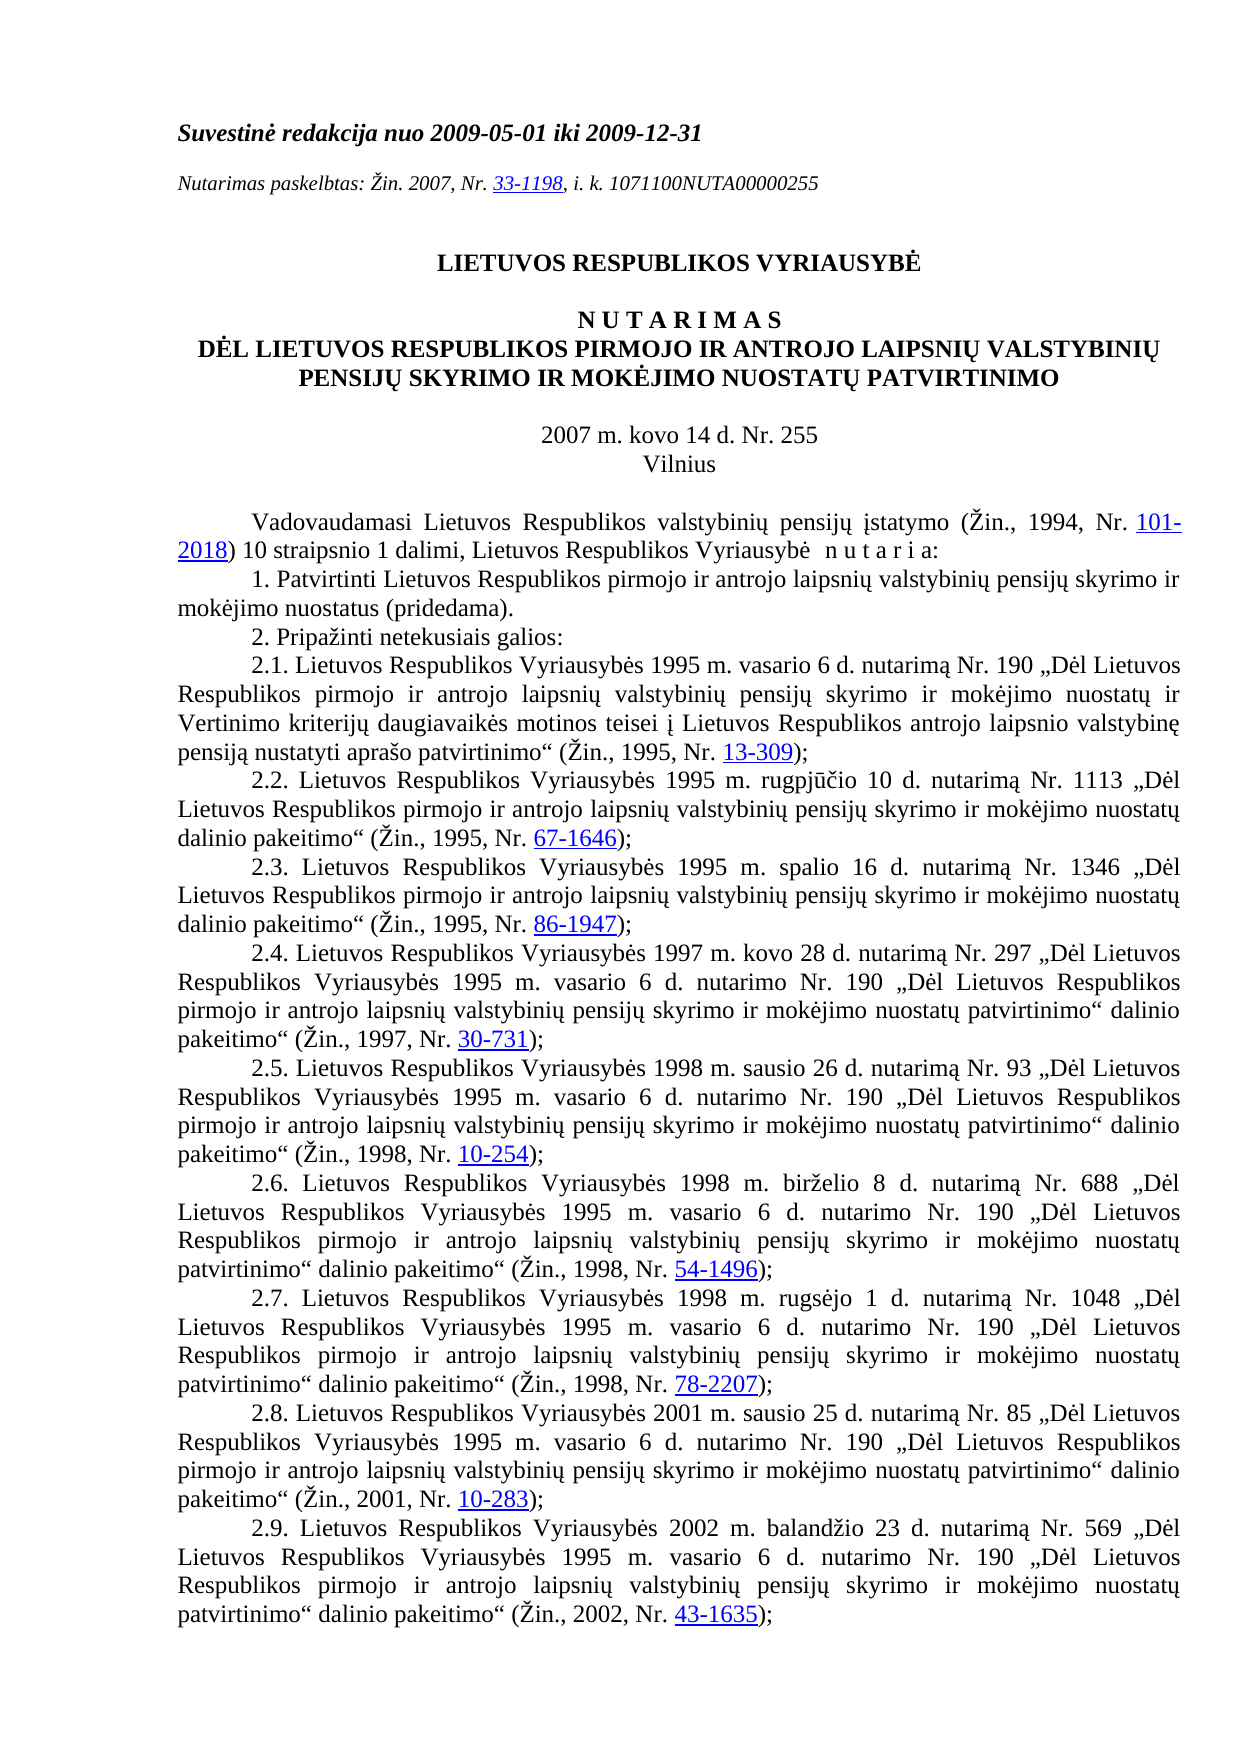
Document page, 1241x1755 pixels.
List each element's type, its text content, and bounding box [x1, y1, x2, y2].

text 2.6. Lietuvos Respublikos Vyriausybės 1998 m. birželio 8 d. nutarimą Nr. 688 „Dėl Lietuvos Respublikos Vyriausybės 1995 m. vasario 6 d. nutarimo Nr. 190 „Dėl Lietuvos Respublikos pirmojo ir antrojo laipsnių valstybinių pensijų skyrimo ir mokėjimo nuostatų patvirtinimo“ dalinio pakeitimo“ (Žin., 1998, Nr. 54-1496); [177, 1168, 1181, 1283]
text 2.3. Lietuvos Respublikos Vyriausybės 1995 m. spalio 16 d. nutarimą Nr. 1346 „Dėl Lietuvos Respublikos pirmojo ir antrojo laipsnių valstybinių pensijų skyrimo ir mokėjimo nuostatų dalinio pakeitimo“ (Žin., 1995, Nr. 86-1947); [177, 852, 1181, 938]
text 2.1. Lietuvos Respublikos Vyriausybės 1995 m. vasario 6 d. nutarimą Nr. 190 „Dėl Lietuvos Respublikos pirmojo ir antrojo laipsnių valstybinių pensijų skyrimo ir mokėjimo nuostatų ir Vertinimo kriterijų daugiavaikės motinos teisei į Lietuvos Respublikos antrojo laipsnio valstybinę pensiją nustatyti aprašo patvirtinimo“ (Žin., 1995, Nr. 13-309); [177, 650, 1181, 765]
text Nutarimas paskelbtas: Žin. 2007, Nr. 33-1198, i. k. 1071100NUTA00000255 [177, 171, 1181, 195]
text 1. Patvirtinti Lietuvos Respublikos pirmojo ir antrojo laipsnių valstybinių pensijų skyrimo ir mokėjimo nuostatus (pridedama). [177, 564, 1181, 622]
text 2.8. Lietuvos Respublikos Vyriausybės 2001 m. sausio 25 d. nutarimą Nr. 85 „Dėl Lietuvos Respublikos Vyriausybės 1995 m. vasario 6 d. nutarimo Nr. 190 „Dėl Lietuvos Respublikos pirmojo ir antrojo laipsnių valstybinių pensijų skyrimo ir mokėjimo nuostatų patvirtinimo“ dalinio pakeitimo“ (Žin., 2001, Nr. 10-283); [177, 1398, 1181, 1513]
text 2.4. Lietuvos Respublikos Vyriausybės 1997 m. kovo 28 d. nutarimą Nr. 297 „Dėl Lietuvos Respublikos Vyriausybės 1995 m. vasario 6 d. nutarimo Nr. 190 „Dėl Lietuvos Respublikos pirmojo ir antrojo laipsnių valstybinių pensijų skyrimo ir mokėjimo nuostatų patvirtinimo“ dalinio pakeitimo“ (Žin., 1997, Nr. 30-731); [177, 938, 1181, 1053]
text 2.9. Lietuvos Respublikos Vyriausybės 2002 m. balandžio 23 d. nutarimą Nr. 569 „Dėl Lietuvos Respublikos Vyriausybės 1995 m. vasario 6 d. nutarimo Nr. 190 „Dėl Lietuvos Respublikos pirmojo ir antrojo laipsnių valstybinių pensijų skyrimo ir mokėjimo nuostatų patvirtinimo“ dalinio pakeitimo“ (Žin., 2002, Nr. 43-1635); [177, 1513, 1181, 1628]
text Vadovaudamasi Lietuvos Respublikos valstybinių pensijų įstatymo (Žin., 1994, Nr. 101-2018) 10 straipsnio 1 dalimi, Lietuvos Respublikos Vyriausybė nutaria: [177, 507, 1181, 564]
text LIETUVOS RESPUBLIKOS VYRIAUSYBĖ [177, 248, 1181, 277]
text Vilnius [177, 449, 1181, 478]
text 2.7. Lietuvos Respublikos Vyriausybės 1998 m. rugsėjo 1 d. nutarimą Nr. 1048 „Dėl Lietuvos Respublikos Vyriausybės 1995 m. vasario 6 d. nutarimo Nr. 190 „Dėl Lietuvos Respublikos pirmojo ir antrojo laipsnių valstybinių pensijų skyrimo ir mokėjimo nuostatų patvirtinimo“ dalinio pakeitimo“ (Žin., 1998, Nr. 78-2207); [177, 1283, 1181, 1398]
text 2.2. Lietuvos Respublikos Vyriausybės 1995 m. rugpjūčio 10 d. nutarimą Nr. 1113 „Dėl Lietuvos Respublikos pirmojo ir antrojo laipsnių valstybinių pensijų skyrimo ir mokėjimo nuostatų dalinio pakeitimo“ (Žin., 1995, Nr. 67-1646); [177, 765, 1181, 852]
text Suvestinė redakcija nuo 2009-05-01 iki 2009-12-31 [177, 118, 1181, 147]
text 2007 m. kovo 14 d. Nr. 255 [177, 420, 1181, 449]
text 2.5. Lietuvos Respublikos Vyriausybės 1998 m. sausio 26 d. nutarimą Nr. 93 „Dėl Lietuvos Respublikos Vyriausybės 1995 m. vasario 6 d. nutarimo Nr. 190 „Dėl Lietuvos Respublikos pirmojo ir antrojo laipsnių valstybinių pensijų skyrimo ir mokėjimo nuostatų patvirtinimo“ dalinio pakeitimo“ (Žin., 1998, Nr. 10-254); [177, 1053, 1181, 1168]
text 2. Pripažinti netekusiais galios: [177, 622, 1181, 650]
text DĖL LIETUVOS RESPUBLIKOS PIRMOJO IR ANTROJO LAIPSNIŲ VALSTYBINIŲ PENSIJŲ SKYRIMO IR MOKĖJIMO NUOSTATŲ PATVIRTINIMO [177, 334, 1181, 392]
text N U T A R I M A S [177, 305, 1181, 334]
